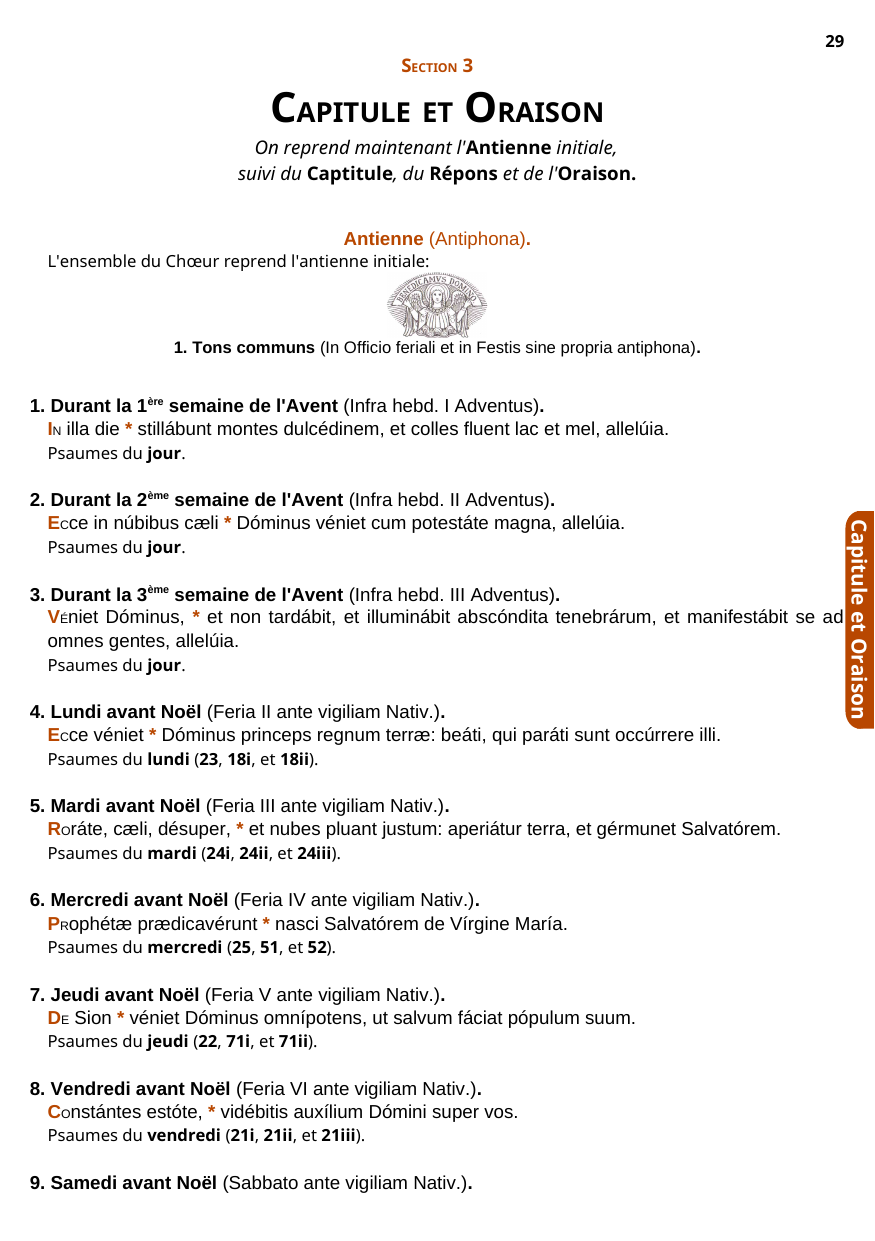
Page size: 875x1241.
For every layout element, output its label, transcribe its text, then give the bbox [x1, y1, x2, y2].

text 8. Vendredi avant Noël (Feria VI ante vigiliam Nativ.). [29, 1078, 844, 1099]
text Psaumes du jour. [29, 653, 844, 676]
text suivi du Captitule, du Répons et de l'Oraison. [29, 160, 844, 186]
text L'ensemble du Chœur reprend l'antienne initiale: [29, 250, 844, 272]
text Psaumes du jour. [29, 441, 844, 464]
text Roráte, cæli, désuper, * et nubes pluant justum: aperiátur terra, et gérmunet Salvatórem. [29, 818, 844, 840]
text Section 3 [29, 52, 844, 78]
text 4. Lundi avant Noël (Feria II ante vigiliam Nativ.). [29, 701, 844, 722]
text On reprend maintenant l'Antienne initiale, [29, 134, 844, 160]
text Ecce in núbibus cæli * Dóminus véniet cum potestáte magna, allelúia. [29, 512, 844, 534]
text Constántes estóte, * vidébitis auxílium Dómini super vos. [29, 1101, 844, 1122]
text 1. Tons communs (In Officio feriali et in Festis sine propria antiphona). [29, 337, 844, 357]
text Véniet Dóminus, * et non tardábit, et illuminábit abscóndita tenebrárum, et manifestábit se ad omnes gentes, allelúia. [29, 606, 844, 651]
text Ecce véniet * Dóminus princeps regnum terræ: beáti, qui paráti sunt occúrrere illi. [29, 724, 844, 746]
text 1. Durant la 1ère semaine de l'Avent (Infra hebd. I Adventus). [29, 395, 844, 417]
text 2. Durant la 2ème semaine de l'Avent (Infra hebd. II Adventus). [29, 489, 844, 511]
text Psaumes du lundi (23, 18i, et 18ii). [29, 747, 844, 770]
text Psaumes du mardi (24i, 24ii, et 24iii). [29, 842, 844, 864]
text Antienne (Antiphona). [29, 228, 844, 250]
text Capitule et Oraison [29, 78, 844, 134]
text De Sion * véniet Dóminus omnípotens, ut salvum fáciat pópulum suum. [29, 1006, 844, 1028]
text 3. Durant la 3ème semaine de l'Avent (Infra hebd. III Adventus). [29, 583, 844, 605]
picture [386, 272, 488, 338]
text Psaumes du mercredi (25, 51, et 52). [29, 936, 844, 958]
text Psaumes du vendredi (21i, 21ii, et 21iii). [29, 1124, 844, 1147]
text 5. Mardi avant Noël (Feria III ante vigiliam Nativ.). [29, 795, 844, 817]
text 7. Jeudi avant Noël (Feria V ante vigiliam Nativ.). [29, 983, 844, 1005]
text Psaumes du jeudi (22, 71i, et 71ii). [29, 1030, 844, 1053]
text 6. Mercredi avant Noël (Feria IV ante vigiliam Nativ.). [29, 889, 844, 911]
text Prophétæ prædicavérunt * nasci Salvatórem de Vírgine María. [29, 912, 844, 934]
text Psaumes du jour. [29, 536, 844, 558]
text 9. Samedi avant Noël (Sabbato ante vigiliam Nativ.). [29, 1172, 844, 1193]
text 51 [29, 29, 844, 52]
text In illa die * stillábunt montes dulcédinem, et colles fluent lac et mel, allelúia. [29, 418, 844, 439]
